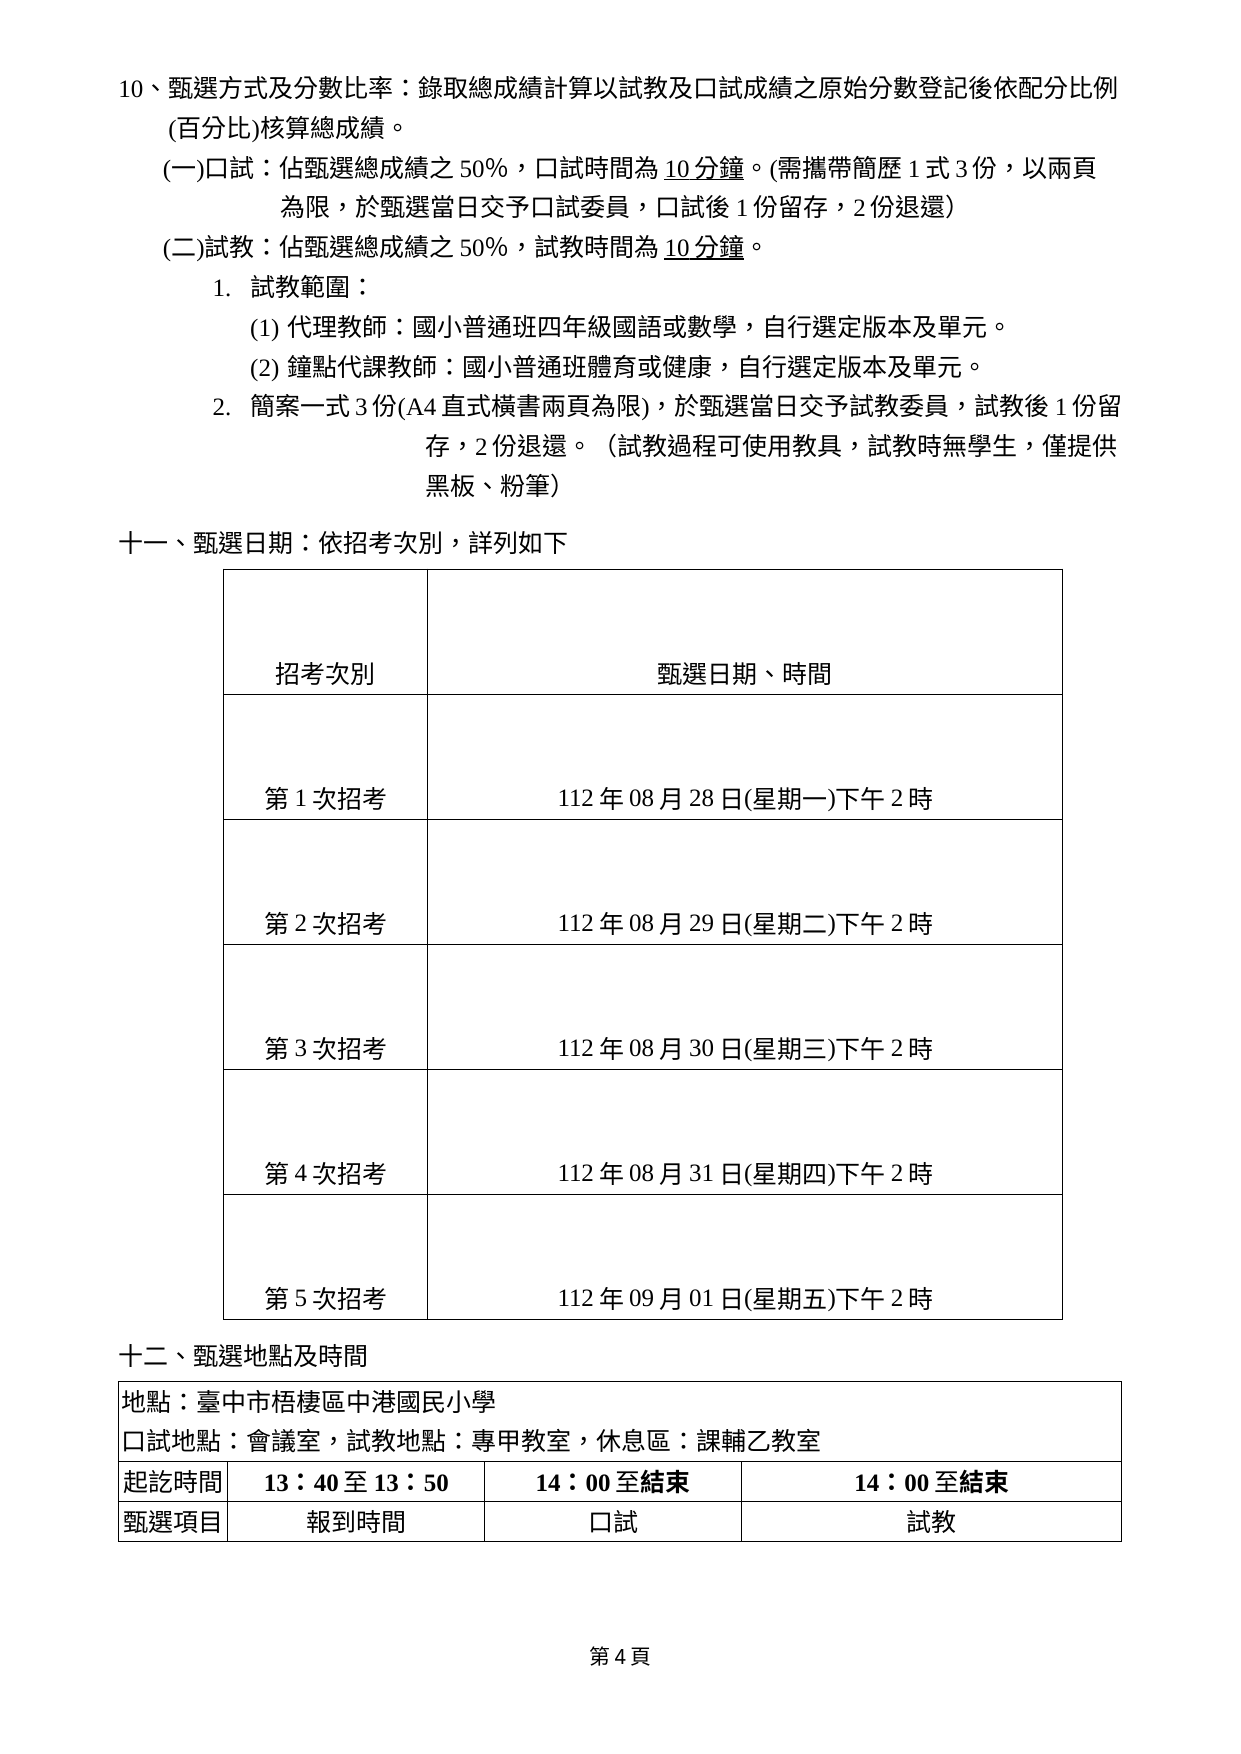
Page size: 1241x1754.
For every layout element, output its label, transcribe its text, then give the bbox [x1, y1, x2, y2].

table_cell 試教 [742, 1502, 1121, 1541]
table_cell 第1次招考 [224, 695, 427, 818]
table_cell 112年09月01日(星期五)下午2時 [428, 1195, 1062, 1318]
table_header 招考次別 [224, 570, 427, 693]
table_cell 14：00至結束 [742, 1462, 1121, 1501]
table_cell 112年08月28日(星期一)下午2時 [428, 695, 1062, 818]
table_cell 112年08月31日(星期四)下午2時 [428, 1070, 1062, 1193]
table_cell 報到時間 [228, 1502, 484, 1541]
text (一)口試：佔甄選總成績之50％，口試時間為10分鐘。(需攜帶簡歷1式3份，以兩頁為限，於甄選當日交予口試委員，口試後1份留存，2份退還） [163, 148, 1122, 224]
list 鐘點代課教師：國小普通班體育或健康，自行選定版本及單元。 [250, 347, 1122, 383]
text 十二、甄選地點及時間 [118, 1337, 1122, 1373]
list 甄選方式及分數比率：錄取總成績計算以試教及口試成績之原始分數登記後依配分比例(百分比)核算總成績。 [118, 68, 1122, 144]
table_cell 13：40至13：50 [228, 1462, 484, 1501]
table_header 地點：臺中市梧棲區中港國民小學 口試地點：會議室，試教地點：專甲教室，休息區：課輔乙教室 [119, 1382, 1121, 1461]
table_cell 14：00至結束 [485, 1462, 741, 1501]
table_cell 112年08月29日(星期二)下午2時 [428, 820, 1062, 943]
list 代理教師：國小普通班四年級國語或數學，自行選定版本及單元。 [250, 307, 1122, 343]
text 十一、甄選日期：依招考次別，詳列如下 [118, 523, 1122, 560]
table_cell 第4次招考 [224, 1070, 427, 1193]
text (二)試教：佔甄選總成績之50％，試教時間為10分鐘。 [163, 228, 1122, 264]
table_cell 起訖時間 [119, 1462, 227, 1501]
table_cell 甄選項目 [119, 1502, 227, 1541]
table_cell 第5次招考 [224, 1195, 427, 1318]
table_cell 第2次招考 [224, 820, 427, 943]
table_cell 112年08月30日(星期三)下午2時 [428, 945, 1062, 1068]
table_cell 第3次招考 [224, 945, 427, 1068]
table_cell 口試 [485, 1502, 741, 1541]
table_header 甄選日期、時間 [428, 570, 1062, 693]
list 簡案一式3份(A4直式橫書兩頁為限)，於甄選當日交予試教委員，試教後1份留存，2份退還。（試教過程可使用教具，試教時無學生，僅提供黑板、粉筆） [212, 387, 1122, 503]
list 試教範圍： [212, 267, 1122, 304]
